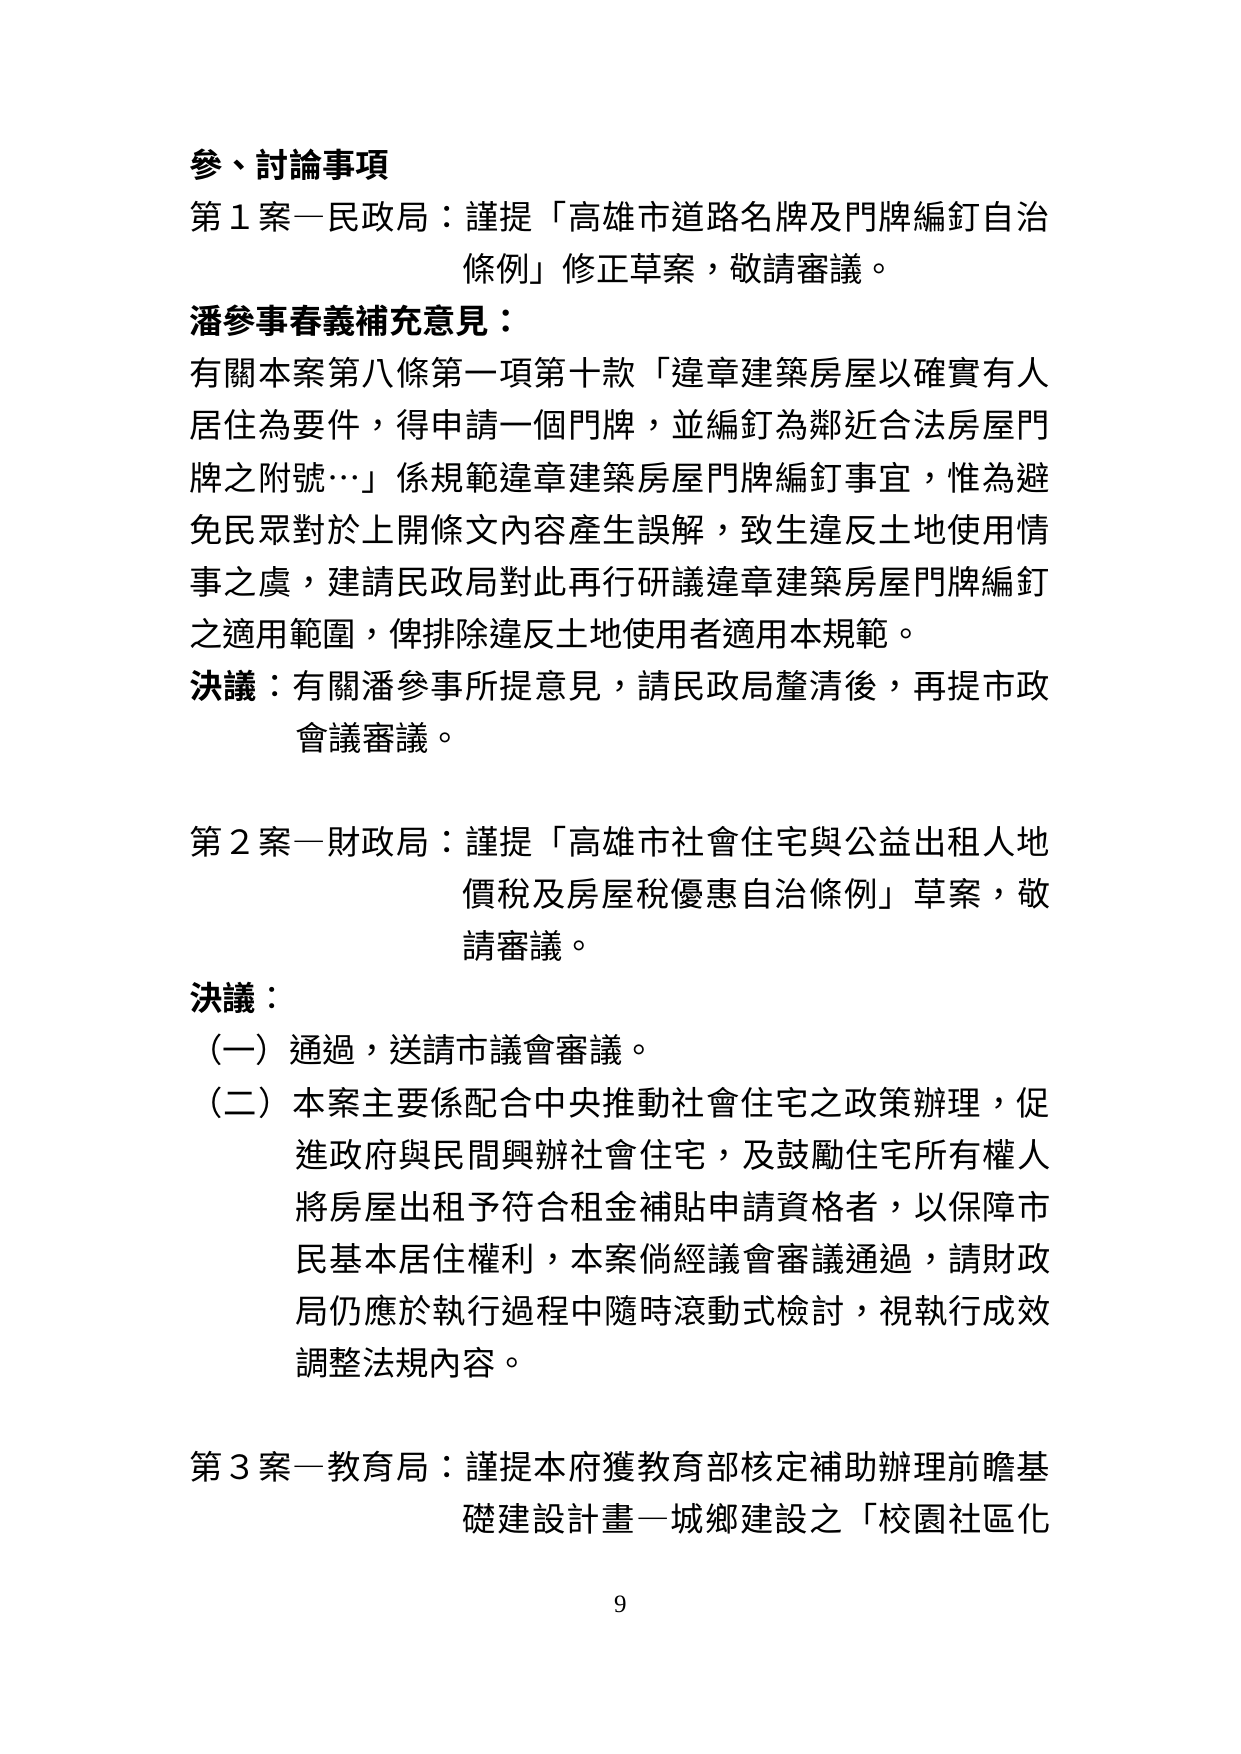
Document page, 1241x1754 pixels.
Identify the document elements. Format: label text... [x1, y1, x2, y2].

text 第２案—財政局：謹提「高雄市社會住宅與公益出租人地價稅及房屋稅優惠自治條例」草案，敬請審議。 [189, 813, 1051, 969]
text （一）通過，送請市議會審議。 [189, 1021, 1051, 1073]
text 決議： [189, 969, 1051, 1021]
text （二）本案主要係配合中央推動社會住宅之政策辦理，促進政府與民間興辦社會住宅，及鼓勵住宅所有權人將房屋出租予符合租金補貼申請資格者，以保障市民基本居住權利，本案倘經議會審議通過，請財政局仍應於執行過程中隨時滾動式檢討，視執行成效調整法規內容。 [189, 1073, 1051, 1386]
text 決議：有關潘參事所提意見，請民政局釐清後，再提市政會議審議。 [189, 657, 1051, 761]
text 有關本案第八條第一項第十款「違章建築房屋以確實有人居住為要件，得申請一個門牌，並編釘為鄰近合法房屋門牌之附號…」係規範違章建築房屋門牌編釘事宜，惟為避免民眾對於上開條文內容產生誤解，致生違反土地使用情事之虞，建請民政局對此再行研議違章建築房屋門牌編釘之適用範圍，俾排除違反土地使用者適用本規範。 [189, 344, 1051, 657]
text 第３案—教育局：謹提本府獲教育部核定補助辦理前瞻基礎建設計畫—城鄉建設之「校園社區化 [189, 1438, 1051, 1542]
text 第１案—民政局：謹提「高雄市道路名牌及門牌編釘自治條例」修正草案，敬請審議。 [189, 188, 1051, 292]
text 參、討論事項 [189, 136, 1051, 188]
text 潘參事春義補充意見： [189, 292, 1051, 344]
